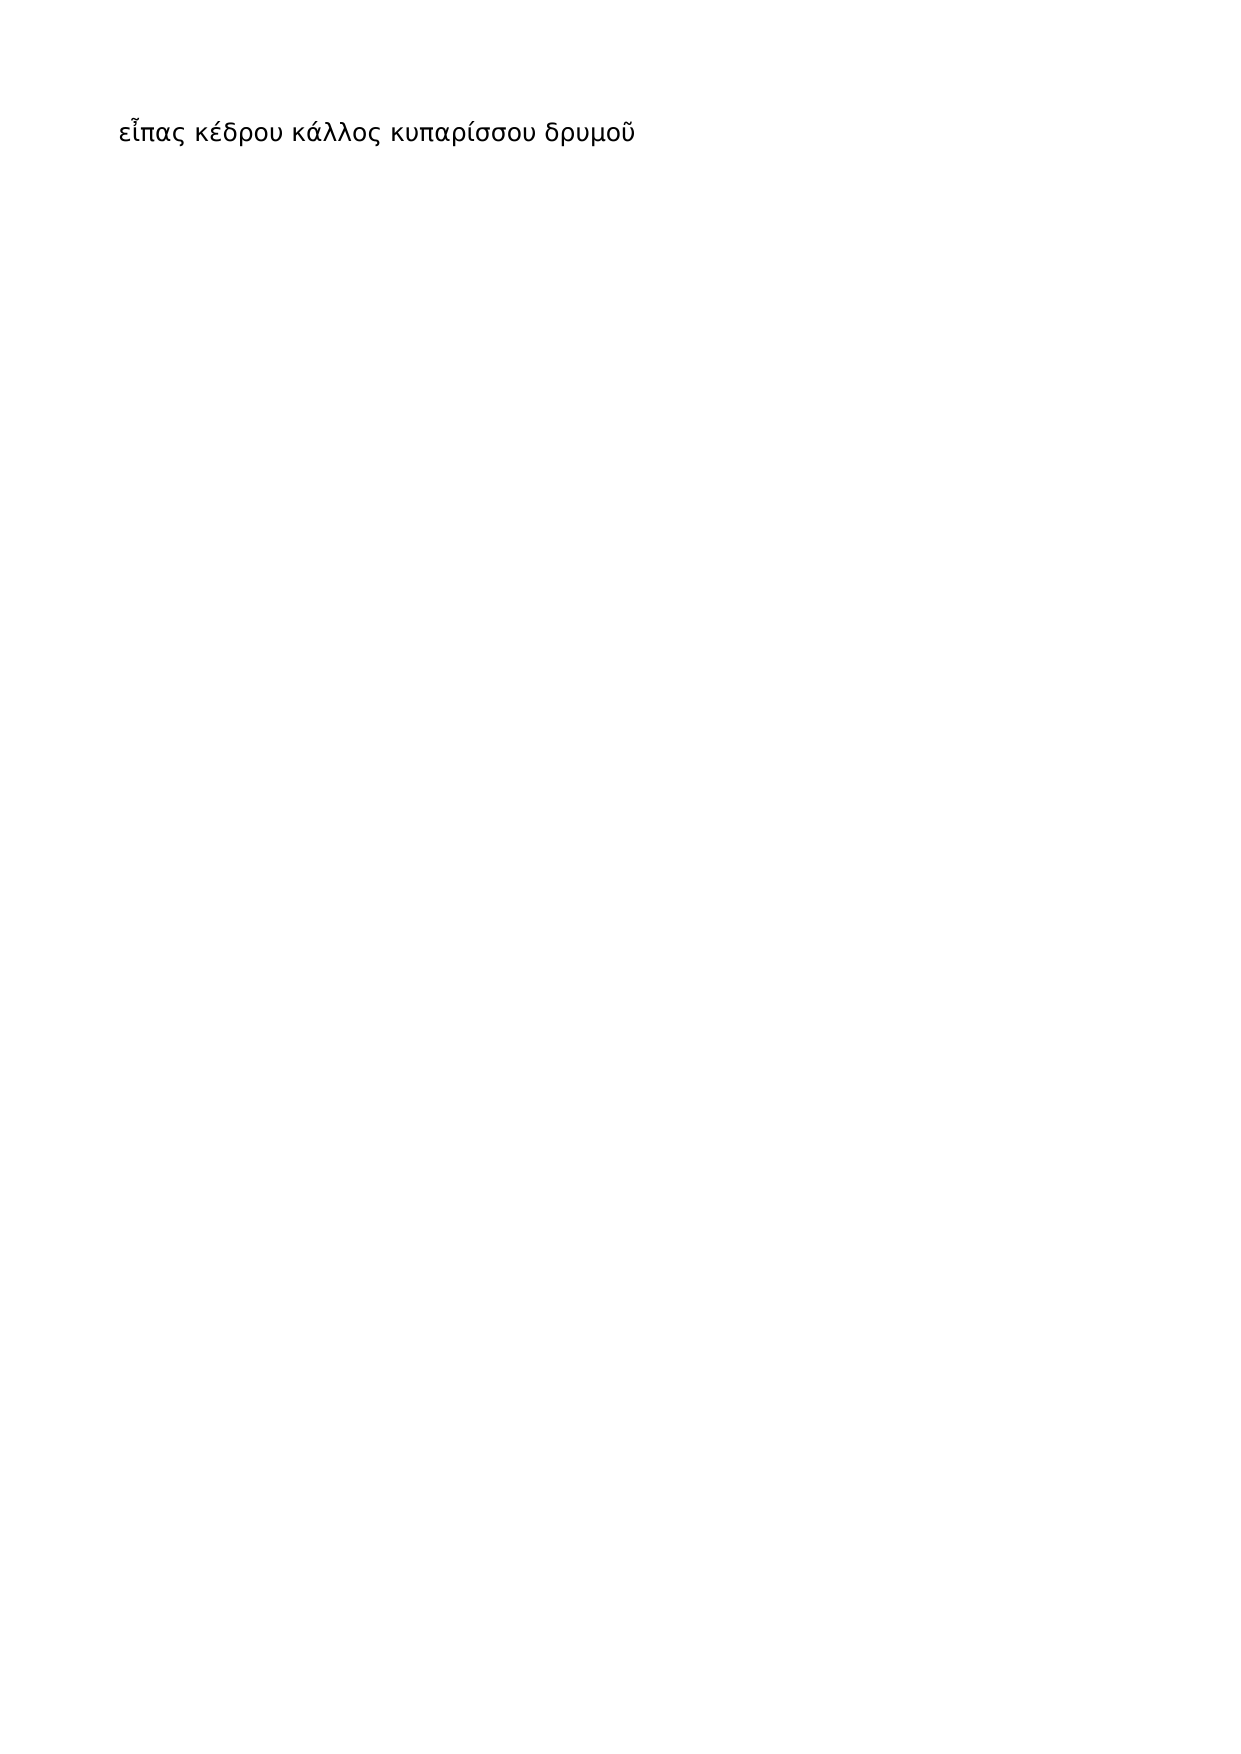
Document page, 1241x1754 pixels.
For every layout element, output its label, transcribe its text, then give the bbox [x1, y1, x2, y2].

text εἶπας κέδρου κάλλος κυπαρίσσου δρυμοῦ [118, 118, 1122, 147]
